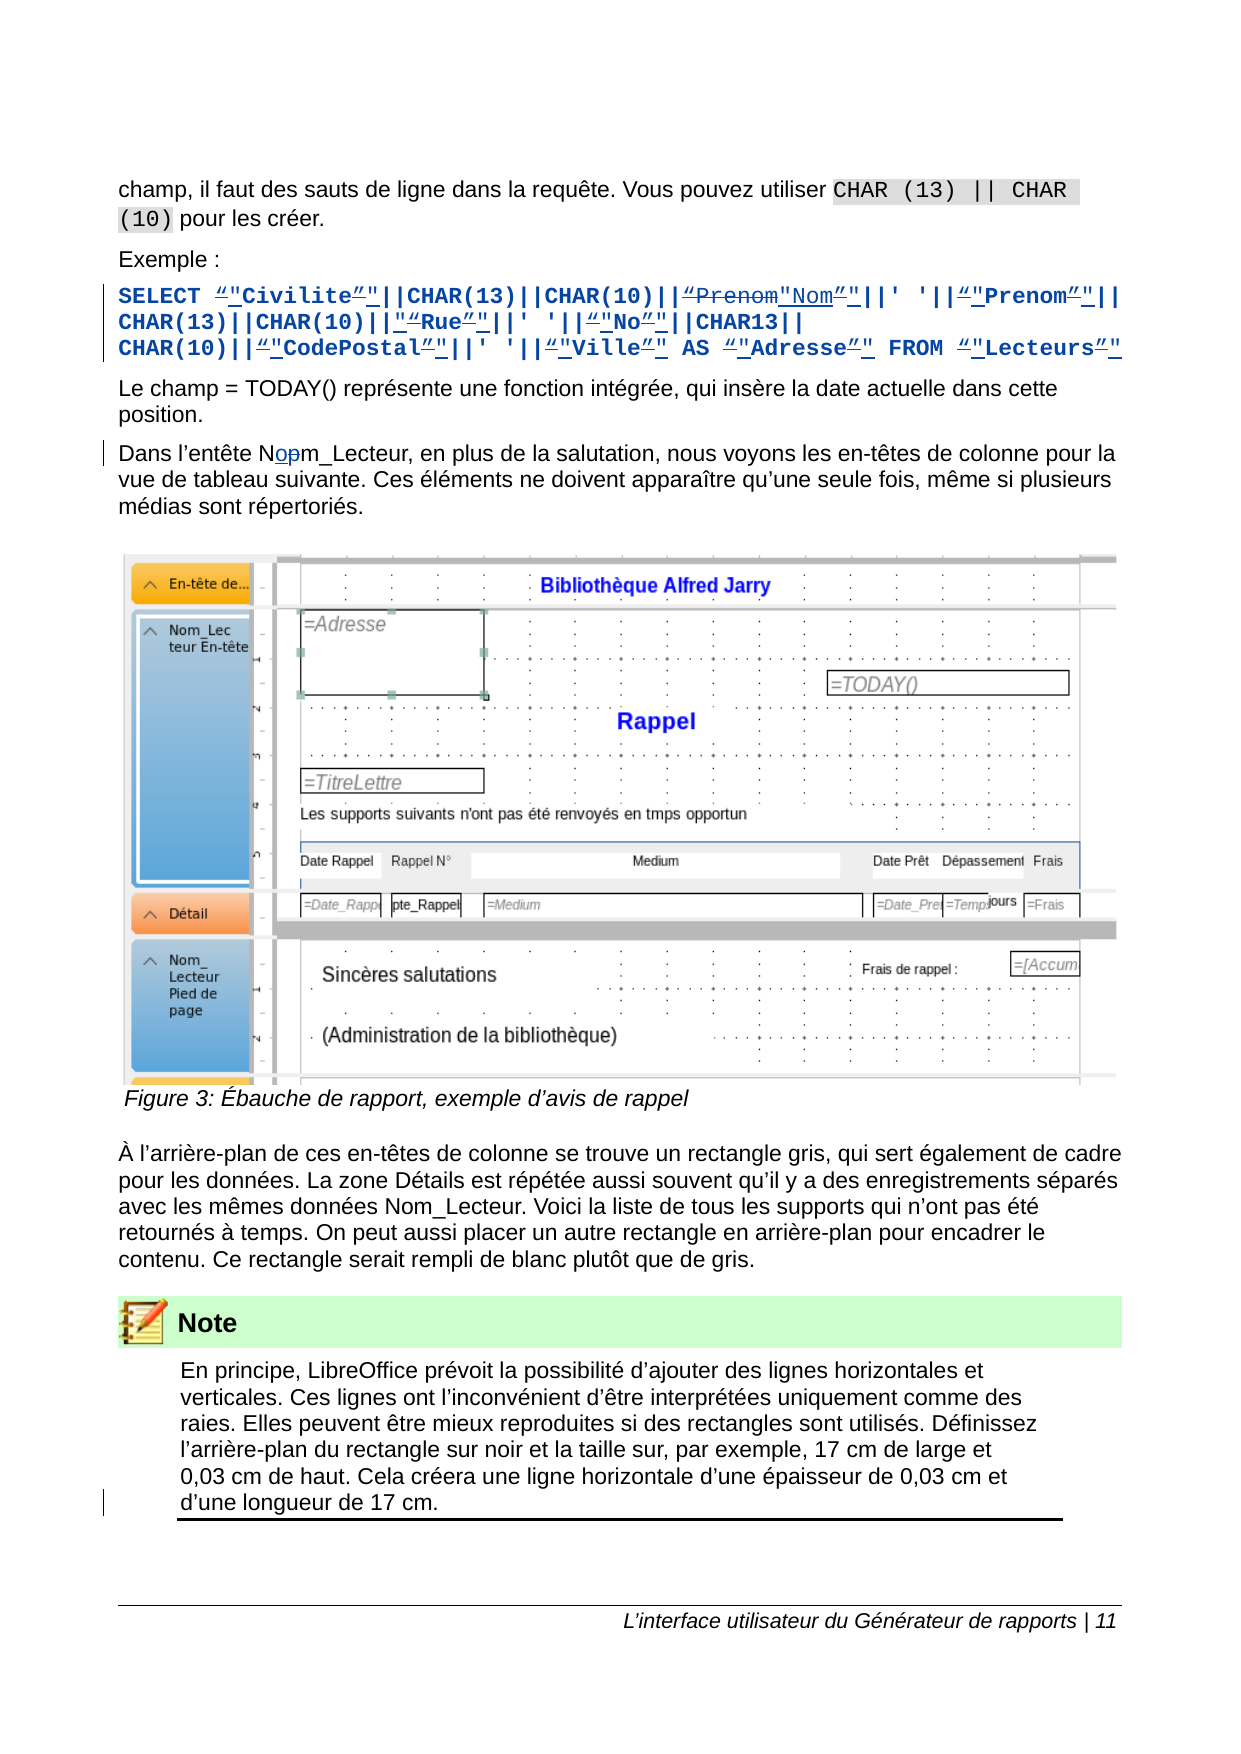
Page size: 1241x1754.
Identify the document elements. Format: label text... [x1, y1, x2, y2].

text Exemple : [118, 246, 1122, 272]
text Le champ = TODAY() représente une fonction intégrée, qui insère la date actuelle dans cette position. [118, 375, 1122, 427]
picture [123, 554, 1117, 1085]
text Dans l’entête Nom_Lecteur, en plus de la salutation, nous voyons les en-têtes de colonne pour la vue de tableau suivante. Ces éléments ne doivent apparaître qu’une seule fois, même si plusieurs médias sont répertoriés. [118, 440, 1122, 519]
list Note [118, 1296, 1122, 1348]
text À l’arrière-plan de ces en-têtes de colonne se trouve un rectangle gris, qui sert également de cadre pour les données. La zone Détails est répétée aussi souvent qu’il y a des enregistrements séparés avec les mêmes données Nom_Lecteur. Voici la liste de tous les supports qui n’ont pas été retournés à temps. On peut aussi placer un autre rectangle en arrière-plan pour encadrer le contenu. Ce rectangle serait rempli de blanc plutôt que de gris. [118, 1140, 1122, 1272]
text [124, 543, 1116, 554]
text SELECT "Civilite"||CHAR(13)||CHAR(10)||"Nom"||' '||"Prenom"||CHAR(13)||CHAR(10)||"Rue"||' '||"No"||CHAR13||CHAR(10)||"CodePostal"||' '||"Ville" AS "Adresse" FROM "Lecteurs" [118, 284, 1122, 362]
text Figure 3: Ébauche de rapport, exemple d’avis de rappel [124, 1085, 1116, 1111]
text champ, il faut des sauts de ligne dans la requête. Vous pouvez utiliser CHAR (13) || CHAR (10) pour les créer. [118, 176, 1122, 233]
text En principe, LibreOffice prévoit la possibilité d’ajouter des lignes horizontales et verticales. Ces lignes ont l’inconvénient d’être interprétées uniquement comme des raies. Elles peuvent être mieux reproduites si des rectangles sont utilisés. Définissez l’arrière-plan du rectangle sur noir et la taille sur, par exemple, 17 cm de large et 0,03 cm de haut. Cela créera une ligne horizontale d’une épaisseur de 0,03 cm et d’une longueur de 17 cm.Malheureusement, cette variante présente également un inconvénient : les éléments graphiques ne peuvent pas être positionnés correctement si la zone s’étend sur plus d’une page. [177, 1354, 1063, 1518]
picture [119, 1297, 170, 1348]
